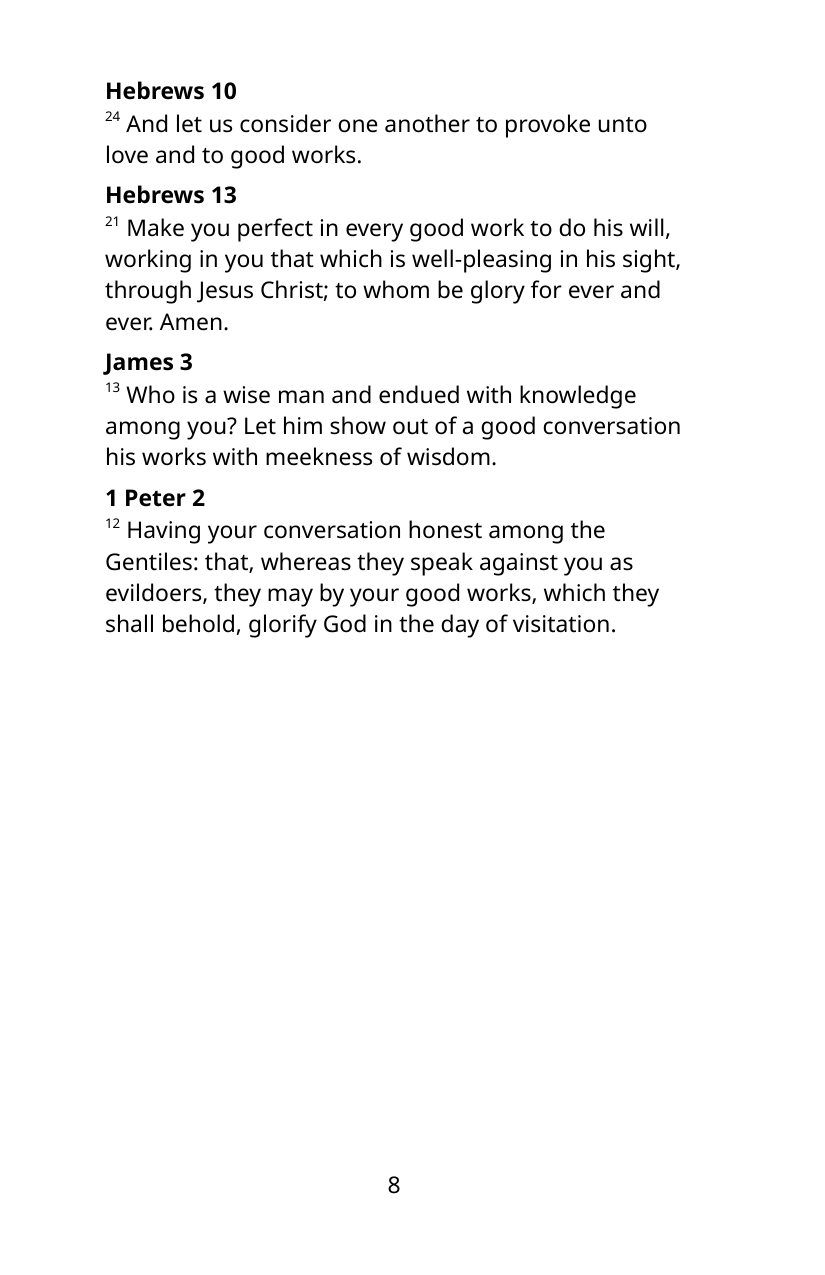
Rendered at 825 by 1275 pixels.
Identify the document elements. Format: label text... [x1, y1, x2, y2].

text James 3 [105, 346, 712, 377]
text Hebrews 10 [105, 75, 712, 106]
text 12 Having your conversation honest among the Gentiles: that, whereas they speak against you as evildoers, they may by your good works, which they shall behold, glorify God in the day of visitation. [105, 514, 682, 639]
text Hebrews 13 [105, 179, 712, 211]
text 21 Make you perfect in every good work to do his will, working in you that which is well-pleasing in his sight, through Jesus Christ; to whom be glory for ever and ever. Amen. [105, 212, 682, 337]
text 1 Peter 2 [105, 482, 712, 513]
text 24 And let us consider one another to provoke unto love and to good works. [105, 108, 682, 170]
text 13 Who is a wise man and endued with knowledge among you? Let him show out of a good conversation his works with meekness of wisdom. [105, 379, 682, 472]
